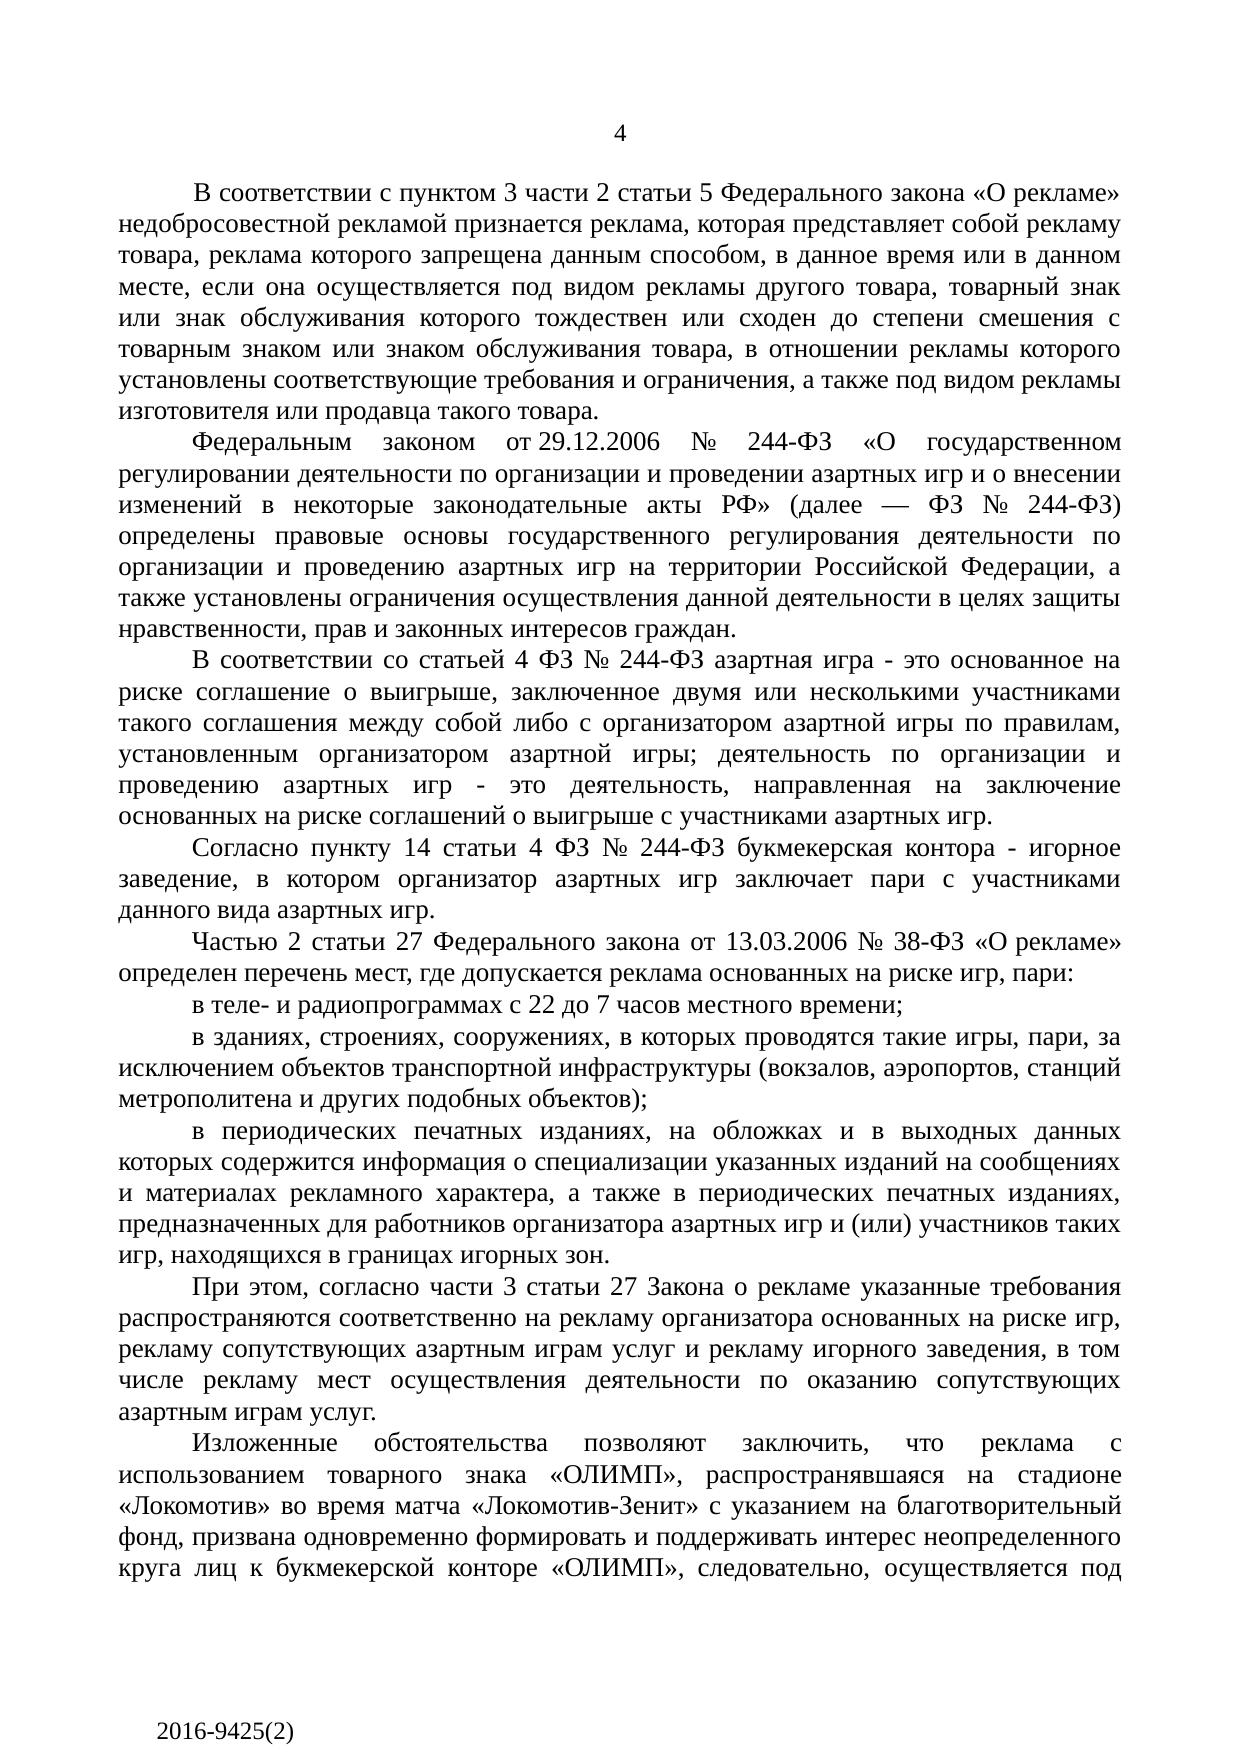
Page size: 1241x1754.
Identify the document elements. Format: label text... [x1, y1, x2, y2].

text в зданиях, строениях, сооружениях, в которых проводятся такие игры, пари, за исключением объектов транспортной инфраструктуры (вокзалов, аэропортов, станций метрополитена и других подобных объектов); [118, 1020, 1122, 1113]
text При этом, согласно части 3 статьи 27 Закона о рекламе указанные требования распространяются соответственно на рекламу организатора основанных на риске игр, рекламу сопутствующих азартным играм услуг и рекламу игорного заведения, в том числе рекламу мест осуществления деятельности по оказанию сопутствующих азартным играм услуг. [118, 1270, 1122, 1426]
text в периодических печатных изданиях, на обложках и в выходных данных которых содержится информация о специализации указанных изданий на сообщениях и материалах рекламного характера, а также в периодических печатных изданиях, предназначенных для работников организатора азартных игр и (или) участников таких игр, находящихся в границах игорных зон. [118, 1114, 1122, 1269]
text в теле- и радиопрограммах с 22 до 7 часов местного времени; [118, 988, 1122, 1019]
text Изложенные обстоятельства позволяют заключить, что реклама с использованием товарного знака «ОЛИМП», распространявшаяся на стадионе «Локомотив» во время матча «Локомотив-Зенит» с указанием на благотворительный фонд, призвана одновременно формировать и поддерживать интерес неопределенного круга лиц к букмекерской конторе «ОЛИМП», следовательно, осуществляется под [118, 1427, 1122, 1582]
text Согласно пункту 14 статьи 4 ФЗ № 244-ФЗ букмекерская контора - игорное заведение, в котором организатор азартных игр заключает пари с участниками данного вида азартных игр. [118, 831, 1122, 924]
text Частью 2 статьи 27 Федерального закона от 13.03.2006 № 38-ФЗ «О рекламе» определен перечень мест, где допускается реклама основанных на риске игр, пари: [118, 925, 1122, 987]
text В соответствии со статьей 4 ФЗ № 244-ФЗ азартная игра - это основанное на риске соглашение о выигрыше, заключенное двумя или несколькими участниками такого соглашения между собой либо с организатором азартной игры по правилам, установленным организатором азартной игры; деятельность по организации и проведению азартных игр - это деятельность, направленная на заключение основанных на риске соглашений о выигрыше с участниками азартных игр. [118, 643, 1122, 830]
text Федеральным законом от 29.12.2006 № 244-ФЗ «О государственном регулировании деятельности по организации и проведении азартных игр и о внесении изменений в некоторые законодательные акты РФ» (далее — ФЗ № 244-ФЗ) определены правовые основы государственного регулирования деятельности по организации и проведению азартных игр на территории Российской Федерации, а также установлены ограничения осуществления данной деятельности в целях защиты нравственности, прав и законных интересов граждан. [118, 426, 1122, 643]
text В соответствии с пунктом 3 части 2 статьи 5 Федерального закона «О рекламе» недобросовестной рекламой признается реклама, которая представляет собой рекламу товара, реклама которого запрещена данным способом, в данное время или в данном месте, если она осуществляется под видом рекламы другого товара, товарный знак или знак обслуживания которого тождествен или сходен до степени смешения с товарным знаком или знаком обслуживания товара, в отношении рекламы которого установлены соответствующие требования и ограничения, а также под видом рекламы изготовителя или продавца такого товара. [118, 176, 1122, 426]
